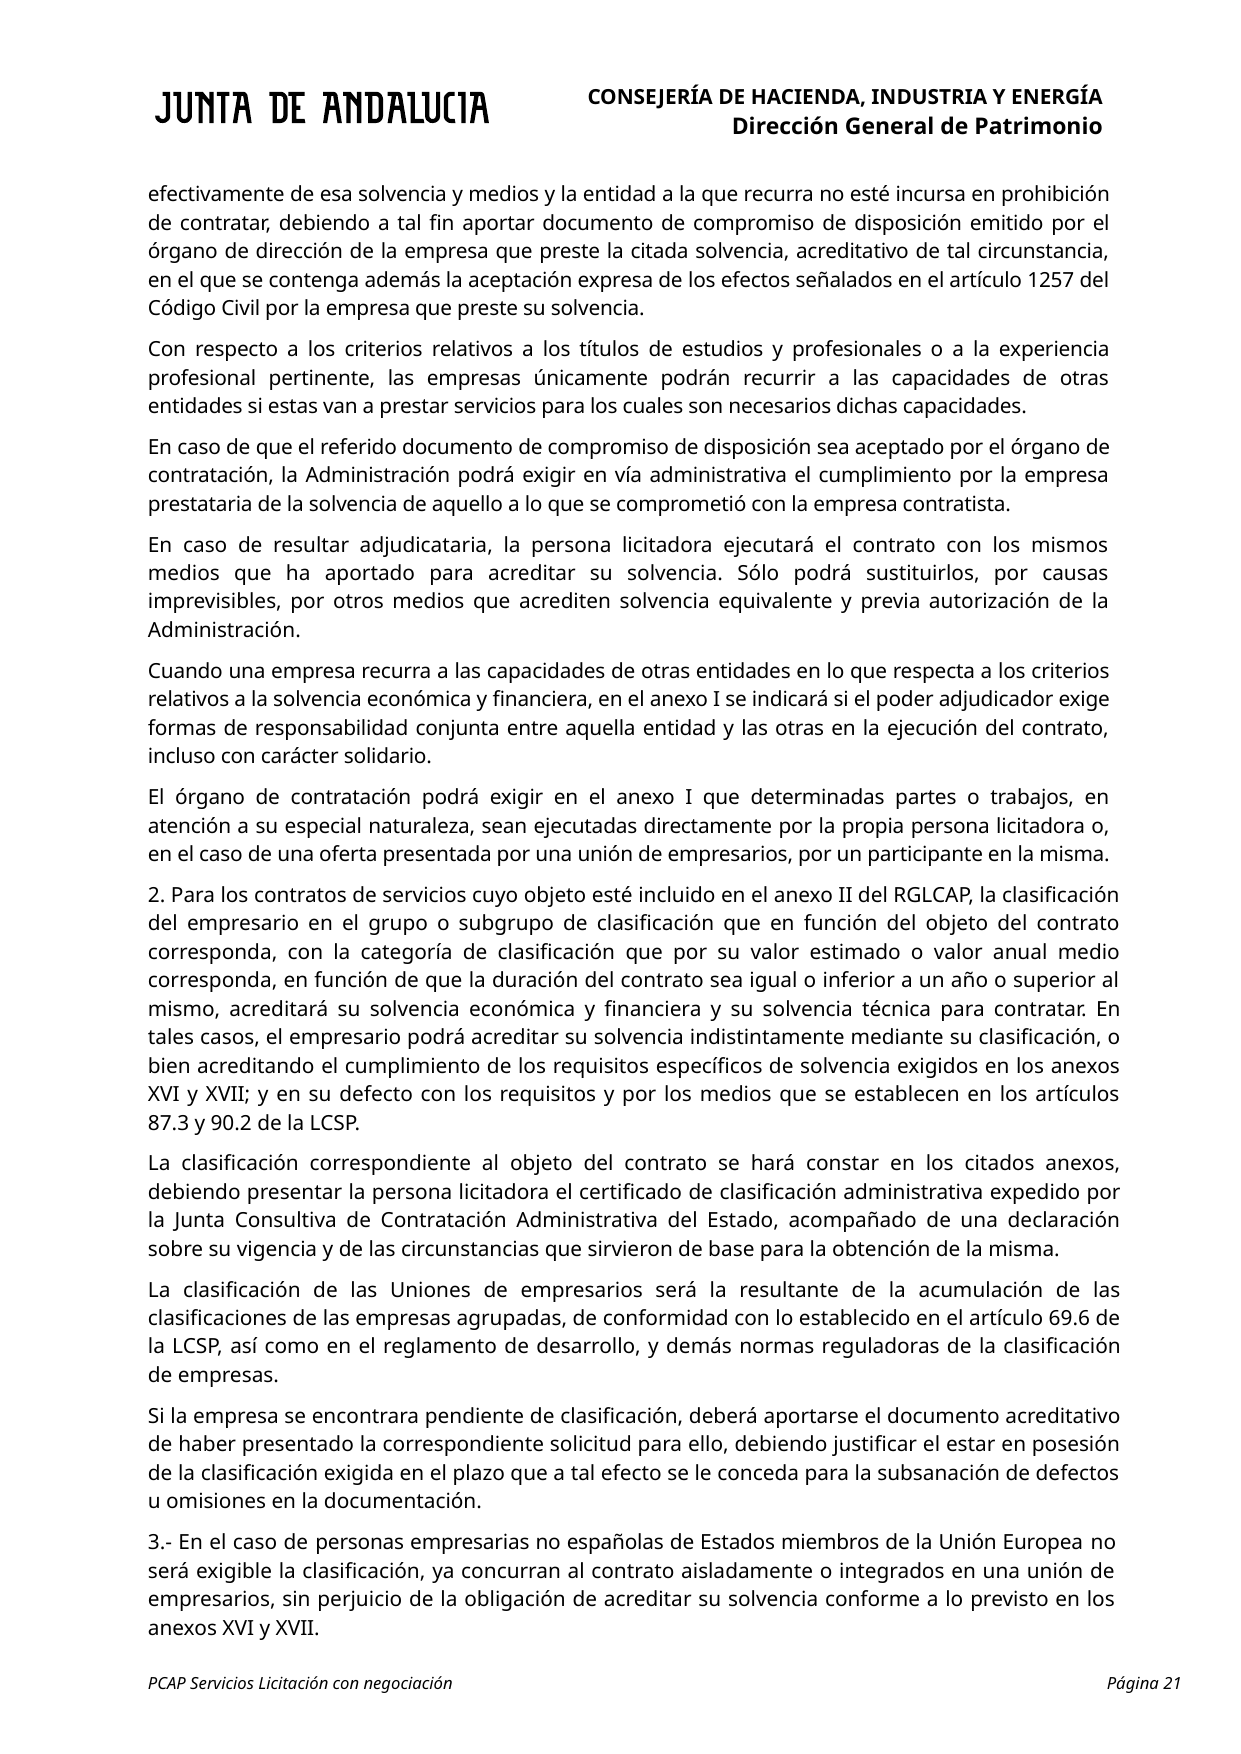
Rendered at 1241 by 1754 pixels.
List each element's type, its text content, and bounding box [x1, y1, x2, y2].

text Cuando una empresa recurra a las capacidades de otras entidades en lo que respecta a los criterios relativos a la solvencia económica y financiera, en el anexo I se indicará si el poder adjudicador exige formas de responsabilidad conjunta entre aquella entidad y las otras en la ejecución del contrato, incluso con carácter solidario. [148, 656, 1110, 770]
text Con respecto a los criterios relativos a los títulos de estudios y profesionales o a la experiencia profesional pertinente, las empresas únicamente podrán recurrir a las capacidades de otras entidades si estas van a prestar servicios para los cuales son necesarios dichas capacidades. [148, 334, 1110, 419]
text La clasificación de las Uniones de empresarios será la resultante de la acumulación de las clasificaciones de las empresas agrupadas, de conformidad con lo establecido en el artículo 69.6 de la LCSP, así como en el reglamento de desarrollo, y demás normas reguladoras de la clasificación de empresas. [148, 1275, 1122, 1388]
text Si la empresa se encontrara pendiente de clasificación, deberá aportarse el documento acreditativo de haber presentado la correspondiente solicitud para ello, debiendo justificar el estar en posesión de la clasificación exigida en el plazo que a tal efecto se le conceda para la subsanación de defectos u omisiones en la documentación. [148, 1401, 1122, 1515]
text efectivamente de esa solvencia y medios y la entidad a la que recurra no esté incursa en prohibición de contratar, debiendo a tal fin aportar documento de compromiso de disposición emitido por el órgano de dirección de la empresa que preste la citada solvencia, acreditativo de tal circunstancia, en el que se contenga además la aceptación expresa de los efectos señalados en el artículo 1257 del Código Civil por la empresa que preste su solvencia. [148, 179, 1110, 322]
text 3.- En el caso de personas empresarias no españolas de Estados miembros de la Unión Europea no será exigible la clasificación, ya concurran al contrato aisladamente o integrados en una unión de empresarios, sin perjuicio de la obligación de acreditar su solvencia conforme a lo previsto en los anexos XVI y XVII. [148, 1527, 1116, 1641]
text En caso de resultar adjudicataria, la persona licitadora ejecutará el contrato con los mismos medios que ha aportado para acreditar su solvencia. Sólo podrá sustituirlos, por causas imprevisibles, por otros medios que acrediten solvencia equivalente y previa autorización de la Administración. [148, 530, 1110, 643]
text En caso de que el referido documento de compromiso de disposición sea aceptado por el órgano de contratación, la Administración podrá exigir en vía administrativa el cumplimiento por la empresa prestataria de la solvencia de aquello a lo que se comprometió con la empresa contratista. [148, 432, 1110, 517]
text 2. Para los contratos de servicios cuyo objeto esté incluido en el anexo II del RGLCAP, la clasificación del empresario en el grupo o subgrupo de clasificación que en función del objeto del contrato corresponda, con la categoría de clasificación que por su valor estimado o valor anual medio corresponda, en función de que la duración del contrato sea igual o inferior a un año o superior al mismo, acreditará su solvencia económica y financiera y su solvencia técnica para contratar. En tales casos, el empresario podrá acreditar su solvencia indistintamente mediante su clasificación, o bien acreditando el cumplimiento de los requisitos específicos de solvencia exigidos en los anexos XVI y XVII; y en su defecto con los requisitos y por los medios que se establecen en los artículos 87.3 y 90.2 de la LCSP. [148, 880, 1122, 1136]
text La clasificación correspondiente al objeto del contrato se hará constar en los citados anexos, debiendo presentar la persona licitadora el certificado de clasificación administrativa expedido por la Junta Consultiva de Contratación Administrativa del Estado, acompañado de una declaración sobre su vigencia y de las circunstancias que sirvieron de base para la obtención de la misma. [148, 1148, 1122, 1262]
text El órgano de contratación podrá exigir en el anexo I que determinadas partes o trabajos, en atención a su especial naturaleza, sean ejecutadas directamente por la propia persona licitadora o, en el caso de una oferta presentada por una unión de empresarios, por un participante en la misma. [148, 782, 1110, 868]
